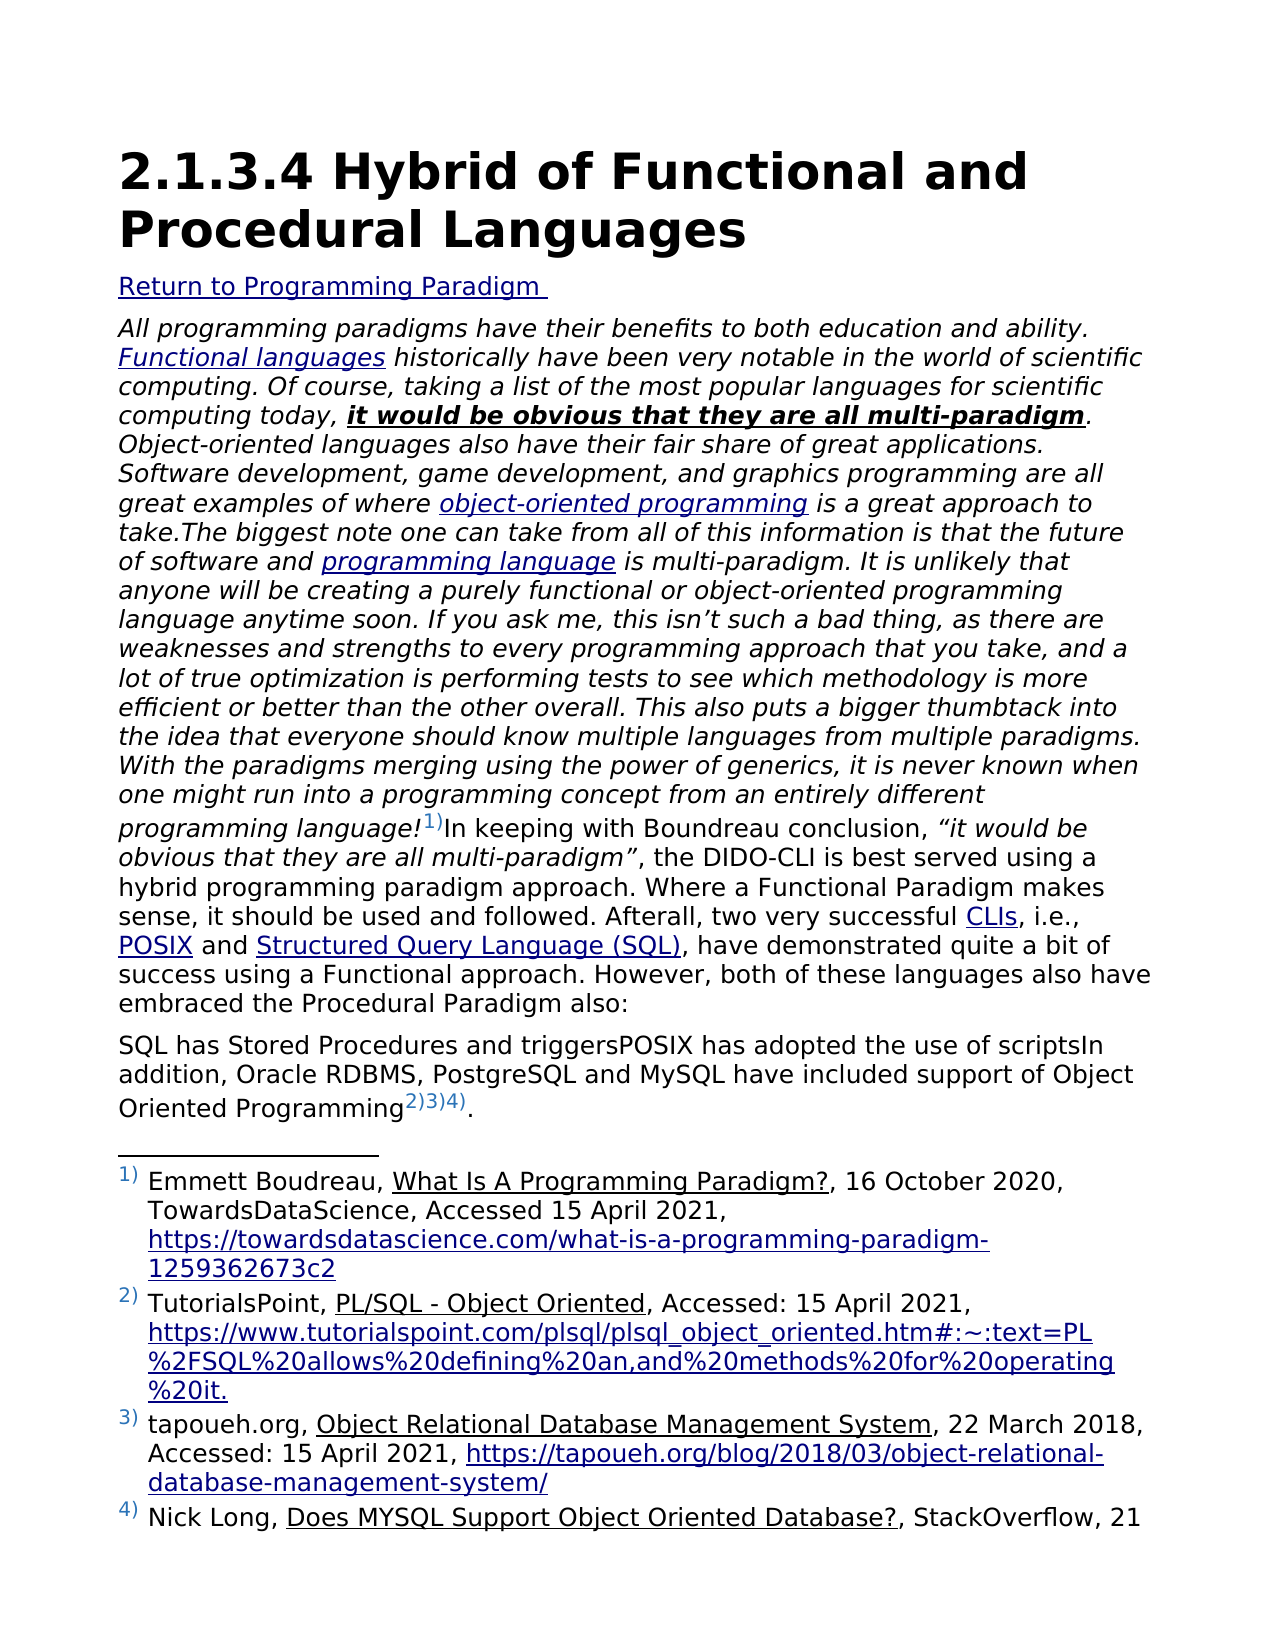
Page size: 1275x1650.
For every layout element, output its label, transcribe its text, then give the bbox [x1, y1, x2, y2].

text Emmett Boudreau, What Is A Programming Paradigm?, 16 October 2020, TowardsDataScience, Accessed 15 April 2021, https://towardsdatascience.com/what-is-a-programming-paradigm-1259362673c2 [118, 1162, 1157, 1284]
text tapoueh.org, Object Relational Database Management System, 22 March 2018, Accessed: 15 April 2021, https://tapoueh.org/blog/2018/03/object-relational-database-management-system/ [118, 1405, 1157, 1498]
text TutorialsPoint, PL/SQL - Object Oriented, Accessed: 15 April 2021, https://www.tutorialspoint.com/plsql/plsql_object_oriented.htm#:~:text=PL%2FSQL%20allows%20defining%20an,and%20methods%20for%20operating%20it. [118, 1284, 1157, 1405]
text Nick Long, Does MYSQL Support Object Oriented Database?, StackOverflow, 21 [118, 1498, 1157, 1532]
text All programming paradigms have their benefits to both education and ability. Functional languages historically have been very notable in the world of scientific computing. Of course, taking a list of the most popular languages for scientific computing today, it would be obvious that they are all multi-paradigm. Object-oriented languages also have their fair share of great applications. Software development, game development, and graphics programming are all great examples of where object-oriented programming is a great approach to take.The biggest note one can take from all of this information is that the future of software and programming language is multi-paradigm. It is unlikely that anyone will be creating a purely functional or object-oriented programming language anytime soon. If you ask me, this isn’t such a bad thing, as there are weaknesses and strengths to every programming approach that you take, and a lot of true optimization is performing tests to see which methodology is more efficient or better than the other overall. This also puts a bigger thumbtack into the idea that everyone should know multiple languages from multiple paradigms. With the paradigms merging using the power of generics, it is never known when one might run into a programming concept from an entirely different programming language!In keeping with Boundreau conclusion, “it would be obvious that they are all multi-paradigm”, the DIDO-CLI is best served using a hybrid programming paradigm approach. Where a Functional Paradigm makes sense, it should be used and followed. Afterall, two very successful CLIs, i.e., POSIX and Structured Query Language (SQL), have demonstrated quite a bit of success using a Functional approach. However, both of these languages also have embraced the Procedural Paradigm also: [118, 314, 1157, 1019]
subtitle 2.1.3.4 Hybrid of Functional and Procedural Languages [118, 143, 1157, 259]
text Return to Programming Paradigm [118, 272, 1157, 301]
text SQL has Stored Procedures and triggersPOSIX has adopted the use of scriptsIn addition, Oracle RDBMS, PostgreSQL and MySQL have included support of Object Oriented Programming. [118, 1031, 1157, 1123]
